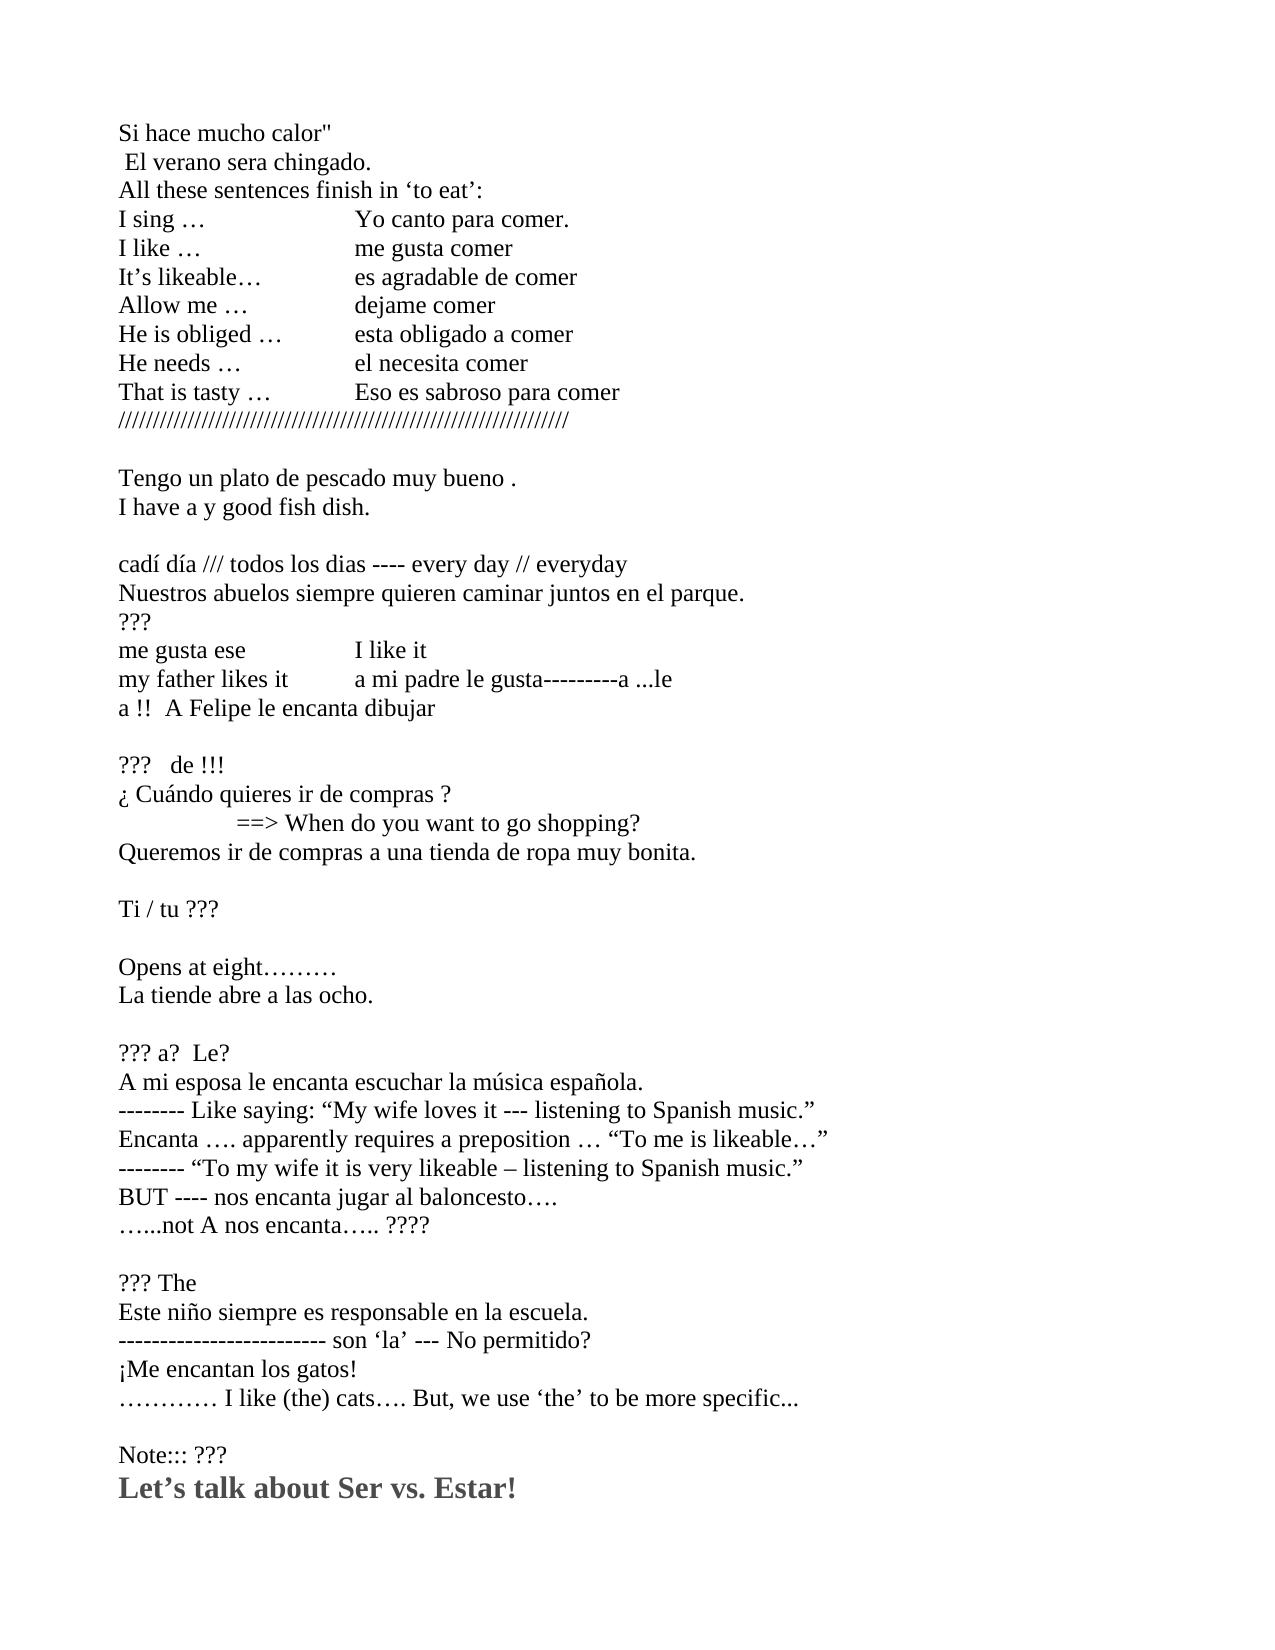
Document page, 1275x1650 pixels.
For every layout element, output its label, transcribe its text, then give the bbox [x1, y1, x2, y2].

text ///////////////////////////////////////////////////////////////// [118, 406, 1157, 434]
text That is tasty … Eso es sabroso para comer [118, 377, 1157, 406]
text I like … me gusta comer [118, 233, 1157, 262]
text ??? de !!! [118, 751, 1157, 779]
text …...not A nos encanta….. ???? [118, 1211, 1157, 1239]
text BUT ---- nos encanta jugar al baloncesto…. [118, 1182, 1157, 1211]
text ==> When do you want to go shopping? [118, 808, 1157, 837]
text Encanta …. apparently requires a preposition … “To me is likeable…” [118, 1124, 1157, 1153]
text He is obliged … esta obligado a comer [118, 319, 1157, 348]
text ………… I like (the) cats…. But, we use ‘the’ to be more specific... [118, 1383, 1157, 1412]
text Allow me … dejame comer [118, 291, 1157, 319]
text Este niño siempre es responsable en la escuela. [118, 1297, 1157, 1326]
text Let’s talk about Ser vs. Estar! [118, 1469, 1157, 1505]
text Si hace mucho calor" [118, 118, 1157, 147]
text my father likes it a mi padre le gusta---------a ...le [118, 664, 1157, 693]
text ??? [118, 607, 1157, 636]
text -------- “To my wife it is very likeable – listening to Spanish music.” [118, 1153, 1157, 1182]
text Opens at eight……… [118, 952, 1157, 981]
text cadí día /// todos los dias ---- every day // everyday [118, 549, 1157, 578]
text Ti / tu ??? [118, 894, 1157, 923]
text Tengo un plato de pescado muy bueno . [118, 463, 1157, 492]
text Note::: ??? [118, 1441, 1157, 1469]
text me gusta ese I like it [118, 636, 1157, 664]
text Queremos ir de compras a una tienda de ropa muy bonita. [118, 837, 1157, 866]
text ¡Me encantan los gatos! [118, 1354, 1157, 1383]
text La tiende abre a las ocho. [118, 981, 1157, 1009]
text I have a y good fish dish. [118, 492, 1157, 521]
text El verano sera chingado. [118, 147, 1157, 176]
text ------------------------- son ‘la’ --- No permitido? [118, 1326, 1157, 1354]
text ¿ Cuándo quieres ir de compras ? [118, 779, 1157, 808]
text ??? The [118, 1268, 1157, 1297]
text ??? a? Le? [118, 1038, 1157, 1067]
text I sing … Yo canto para comer. [118, 204, 1157, 233]
text He needs … el necesita comer [118, 348, 1157, 377]
text a !! A Felipe le encanta dibujar [118, 693, 1157, 722]
text A mi esposa le encanta escuchar la música española. [118, 1067, 1157, 1096]
text It’s likeable… es agradable de comer [118, 262, 1157, 291]
text All these sentences finish in ‘to eat’: [118, 176, 1157, 204]
text Nuestros abuelos siempre quieren caminar juntos en el parque. [118, 578, 1157, 607]
text -------- Like saying: “My wife loves it --- listening to Spanish music.” [118, 1096, 1157, 1124]
